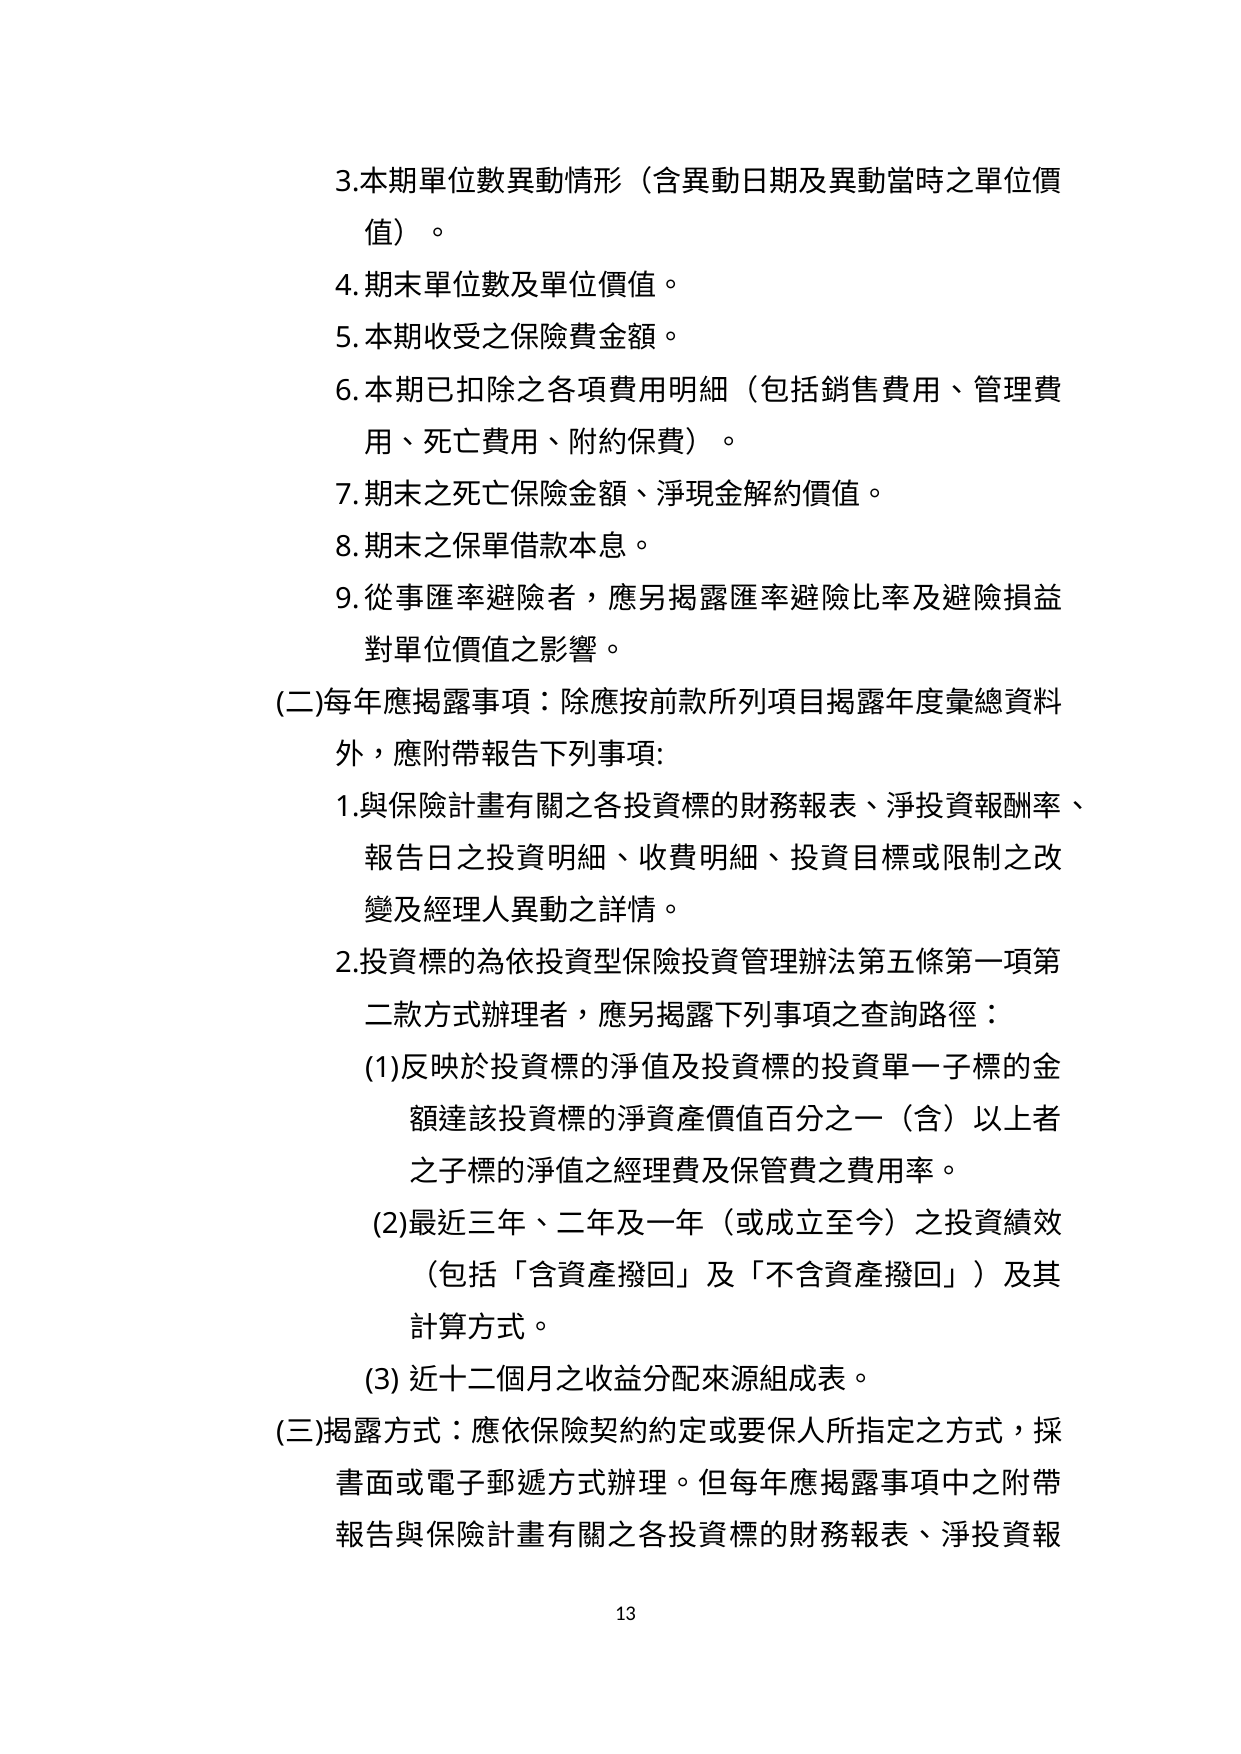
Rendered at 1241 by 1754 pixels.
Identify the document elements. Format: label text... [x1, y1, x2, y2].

text 2.投資標的為依投資型保險投資管理辦法第五條第一項第二款方式辦理者，應另揭露下列事項之查詢路徑： [335, 931, 1063, 1035]
text 1.與保險計畫有關之各投資標的財務報表、淨投資報酬率、報告日之投資明細、收費明細、投資目標或限制之改變及經理人異動之詳情。 [335, 775, 1063, 931]
text 3.本期單位數異動情形（含異動日期及異動當時之單位價值）。 [335, 150, 1063, 254]
text 8. 期末之保單借款本息。 [335, 514, 1063, 567]
text 9. 從事匯率避險者，應另揭露匯率避險比率及避險損益對單位價值之影響。 [335, 567, 1063, 671]
text (1)反映於投資標的淨值及投資標的投資單一子標的金額達該投資標的淨資產價值百分之一（含）以上者之子標的淨值之經理費及保管費之費用率。 [365, 1035, 1063, 1192]
text 6. 本期已扣除之各項費用明細（包括銷售費用、管理費用、死亡費用、附約保費）。 [335, 358, 1063, 462]
text 7. 期末之死亡保險金額、淨現金解約價值。 [335, 462, 1063, 514]
text (3) 近十二個月之收益分配來源組成表。 [365, 1348, 1063, 1400]
text (2)最近三年、二年及一年（或成立至今）之投資績效（包括「含資產撥回」及「不含資產撥回」）及其計算方式。 [365, 1192, 1063, 1348]
text 4. 期末單位數及單位價值。 [335, 254, 1063, 306]
text (二)每年應揭露事項：除應按前款所列項目揭露年度彙總資料外，應附帶報告下列事項: [276, 671, 1063, 775]
text 5. 本期收受之保險費金額。 [335, 306, 1063, 358]
text (三)揭露方式：應依保險契約約定或要保人所指定之方式，採書面或電子郵遞方式辦理。但每年應揭露事項中之附帶報告與保險計畫有關之各投資標的財務報表、淨投資報 [276, 1400, 1063, 1556]
